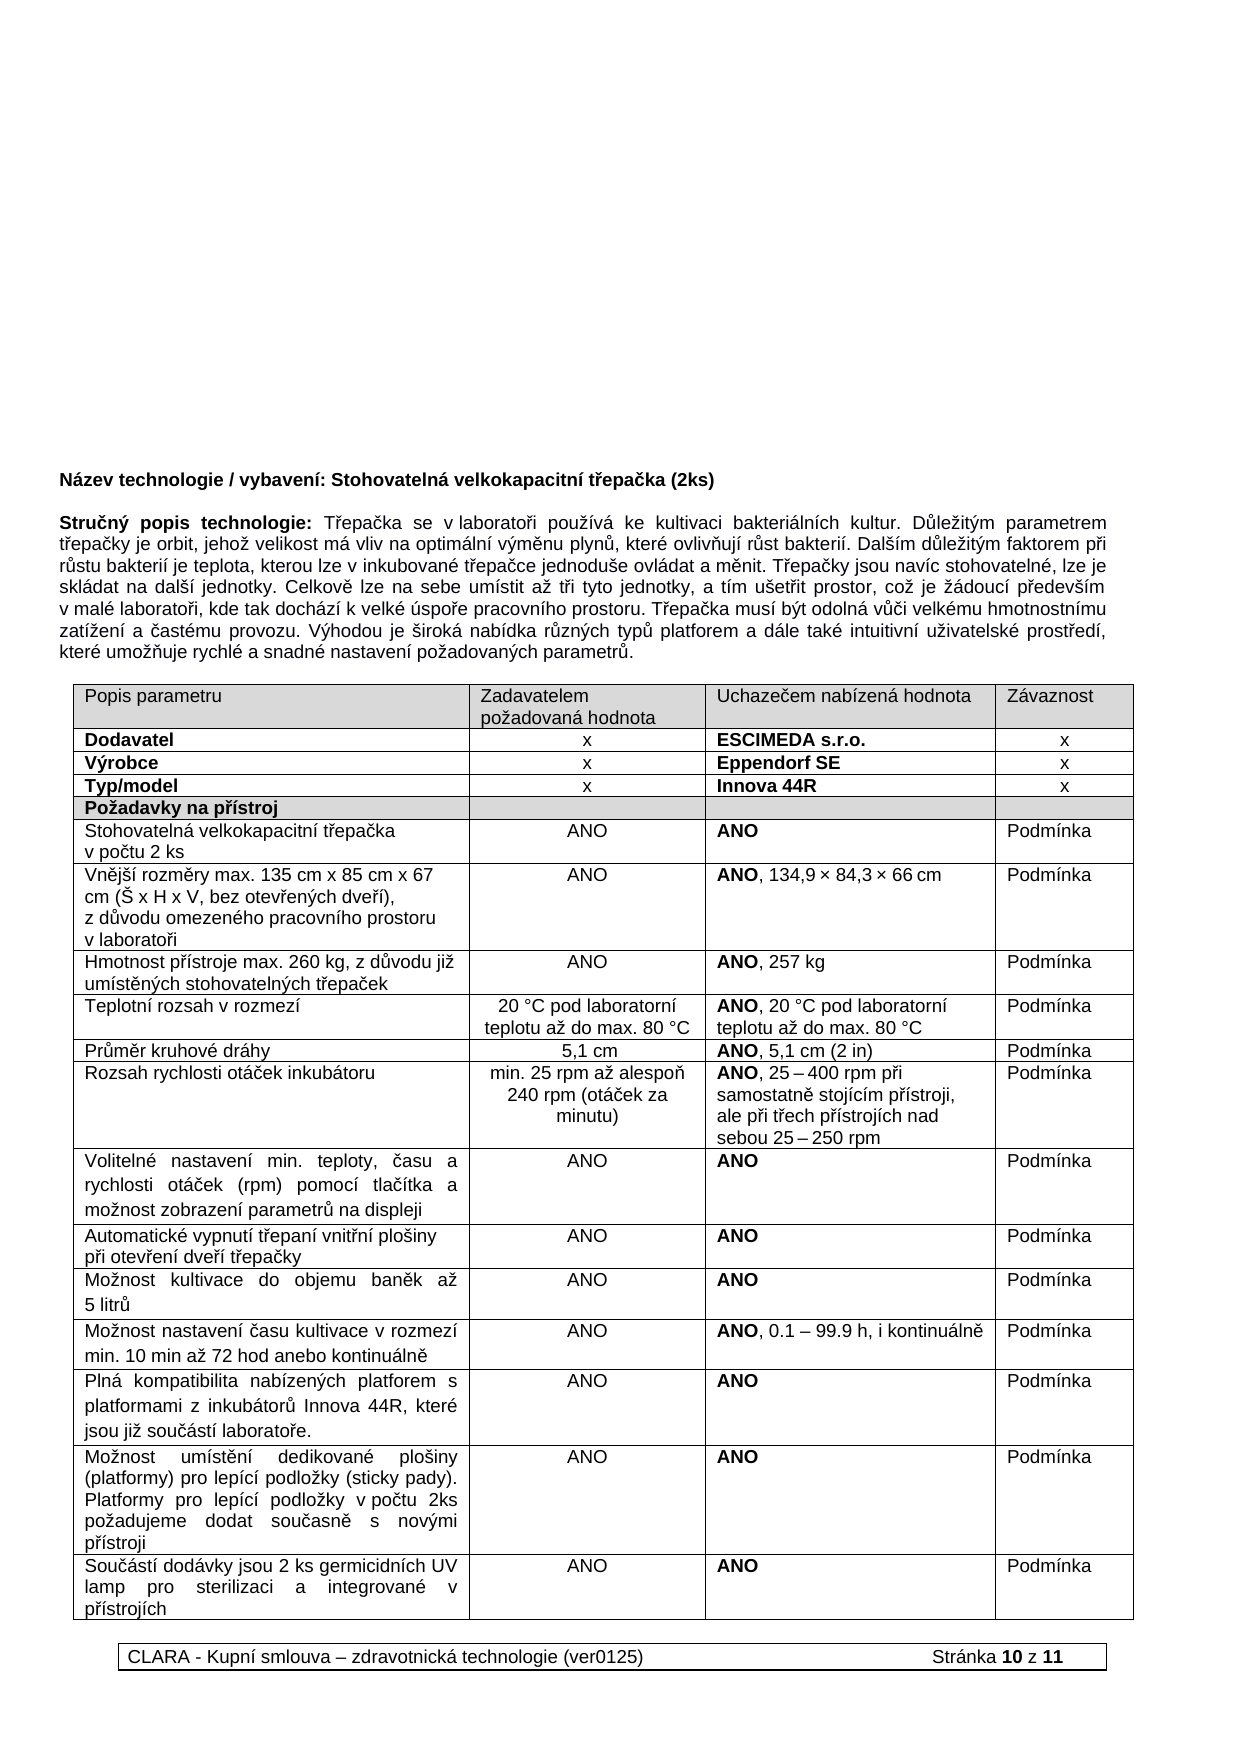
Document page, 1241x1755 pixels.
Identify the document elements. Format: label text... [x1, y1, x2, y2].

table_cell ANO, 20 °C pod laboratorní teplotu až do max. 80 °C [706, 995, 995, 1038]
table_cell Volitelné nastavení min. teploty, času a rychlosti otáček (rpm) pomocí tlačítka a možnost zobrazení parametrů na displeji [74, 1149, 469, 1224]
table_cell Typ/model [74, 775, 469, 796]
table_cell Požadavky na přístroj [74, 797, 469, 819]
table_cell Podmínka [996, 820, 1133, 863]
table_cell ANO [706, 1370, 995, 1444]
table_cell Možnost nastavení času kultivace v rozmezí min. 10 min až 72 hod anebo kontinuálně [74, 1320, 469, 1369]
table_cell x [470, 752, 705, 773]
table_cell ANO [470, 1320, 705, 1369]
table_cell ANO [470, 1370, 705, 1444]
table_cell Stohovatelná velkokapacitní třepačka v počtu 2 ks [74, 820, 469, 863]
table_cell x [470, 775, 705, 796]
table_header Závaznost [996, 685, 1133, 728]
table_cell ANO [706, 1555, 995, 1619]
table_cell Podmínka [996, 1062, 1133, 1148]
table_cell x [996, 729, 1133, 751]
table_cell Možnost umístění dedikované plošiny (platformy) pro lepící podložky (sticky pady). Platformy pro lepící podložky v počtu 2ks požadujeme dodat současně s novými přístroji [74, 1446, 469, 1553]
table_cell Podmínka [996, 1446, 1133, 1553]
table_cell Dodavatel [74, 729, 469, 751]
table_cell 20 °C pod laboratorní teplotu až do max. 80 °C [470, 995, 705, 1038]
table_cell x [996, 752, 1133, 773]
table_cell Součástí dodávky jsou 2 ks germicidních UV lamp pro sterilizaci a integrované v přístrojích [74, 1555, 469, 1619]
table_cell ANO [470, 951, 705, 994]
table_header Popis parametru [74, 685, 469, 728]
table_cell Podmínka [996, 951, 1133, 994]
table_header Uchazečem nabízená hodnota [706, 685, 995, 728]
table_cell ANO [706, 1149, 995, 1224]
table_cell ESCIMEDA s.r.o. [706, 729, 995, 751]
table_cell Podmínka [996, 864, 1133, 950]
table_cell min. 25 rpm až alespoň 240 rpm (otáček za minutu) [470, 1062, 705, 1148]
table_cell ANO [706, 1225, 995, 1268]
table_cell ANO [706, 820, 995, 863]
table_cell ANO, 134,9 × 84,3 × 66 cm [706, 864, 995, 950]
table_cell Innova 44R [706, 775, 995, 796]
table_cell x [996, 775, 1133, 796]
table_cell Výrobce [74, 752, 469, 773]
table_cell Podmínka [996, 1040, 1133, 1061]
table_cell Podmínka [996, 1269, 1133, 1318]
table_cell ANO [470, 820, 705, 863]
table_cell Podmínka [996, 995, 1133, 1038]
table_cell Teplotní rozsah v rozmezí [74, 995, 469, 1038]
table_cell ANO [706, 1269, 995, 1318]
table_cell Možnost kultivace do objemu baněk až 5 litrů [74, 1269, 469, 1318]
table_cell ANO, 257 kg [706, 951, 995, 994]
table_cell Podmínka [996, 1225, 1133, 1268]
table_cell Eppendorf SE [706, 752, 995, 773]
table_cell Podmínka [996, 1555, 1133, 1619]
table_cell Podmínka [996, 1370, 1133, 1444]
table_cell Automatické vypnutí třepaní vnitřní plošiny při otevření dveří třepačky [74, 1225, 469, 1268]
table_cell Rozsah rychlosti otáček inkubátoru [74, 1062, 469, 1148]
table_cell Hmotnost přístroje max. 260 kg, z důvodu již umístěných stohovatelných třepaček [74, 951, 469, 994]
table_cell [996, 797, 1133, 819]
table_cell ANO [706, 1446, 995, 1553]
table_cell Vnější rozměry max. 135 cm x 85 cm x 67 cm (Š x H x V, bez otevřených dveří), z důvodu omezeného pracovního prostoru v laboratoři [74, 864, 469, 950]
table_cell ANO [470, 1149, 705, 1224]
text Název technologie / vybavení: Stohovatelná velkokapacitní třepačka (2ks) [59, 468, 1107, 490]
table_cell 5,1 cm [470, 1040, 705, 1061]
table_cell Podmínka [996, 1320, 1133, 1369]
table_cell Podmínka [996, 1149, 1133, 1224]
table_cell ANO [470, 864, 705, 950]
table_cell Průměr kruhové dráhy [74, 1040, 469, 1061]
text Stručný popis technologie: Třepačka se v laboratoři používá ke kultivaci bakteriálních kultur. Důležitým parametrem třepačky je orbit, jehož velikost má vliv na optimální výměnu plynů, které ovlivňují růst bakterií. Dalším důležitým faktorem při růstu bakterií je teplota, kterou lze v inkubované třepačce jednoduše ovládat a měnit. Třepačky jsou navíc stohovatelné, lze je skládat na další jednotky. Celkově lze na sebe umístit až tři tyto jednotky, a tím ušetřit prostor, což je žádoucí především v malé laboratoři, kde tak dochází k velké úspoře pracovního prostoru. Třepačka musí být odolná vůči velkému hmotnostnímu zatížení a častému provozu. Výhodou je široká nabídka různých typů platforem a dále také intuitivní uživatelské prostředí, které umožňuje rychlé a snadné nastavení požadovaných parametrů. [59, 512, 1107, 662]
table_cell ANO, 5,1 cm (2 in) [706, 1040, 995, 1061]
table_header Zadavatelem požadovaná hodnota [470, 685, 705, 728]
table_cell Plná kompatibilita nabízených platforem s platformami z inkubátorů Innova 44R, které jsou již součástí laboratoře. [74, 1370, 469, 1444]
table_cell ANO [470, 1446, 705, 1553]
table_cell ANO, 0.1 – 99.9 h, i kontinuálně [706, 1320, 995, 1369]
table_cell ANO [470, 1269, 705, 1318]
table_cell ANO, 25 – 400 rpm při samostatně stojícím přístroji, ale při třech přístrojích nad sebou 25 – 250 rpm [706, 1062, 995, 1148]
table_cell ANO [470, 1555, 705, 1619]
table_cell ANO [470, 1225, 705, 1268]
table_cell [706, 797, 995, 819]
table_cell [470, 797, 705, 819]
table_cell x [470, 729, 705, 751]
